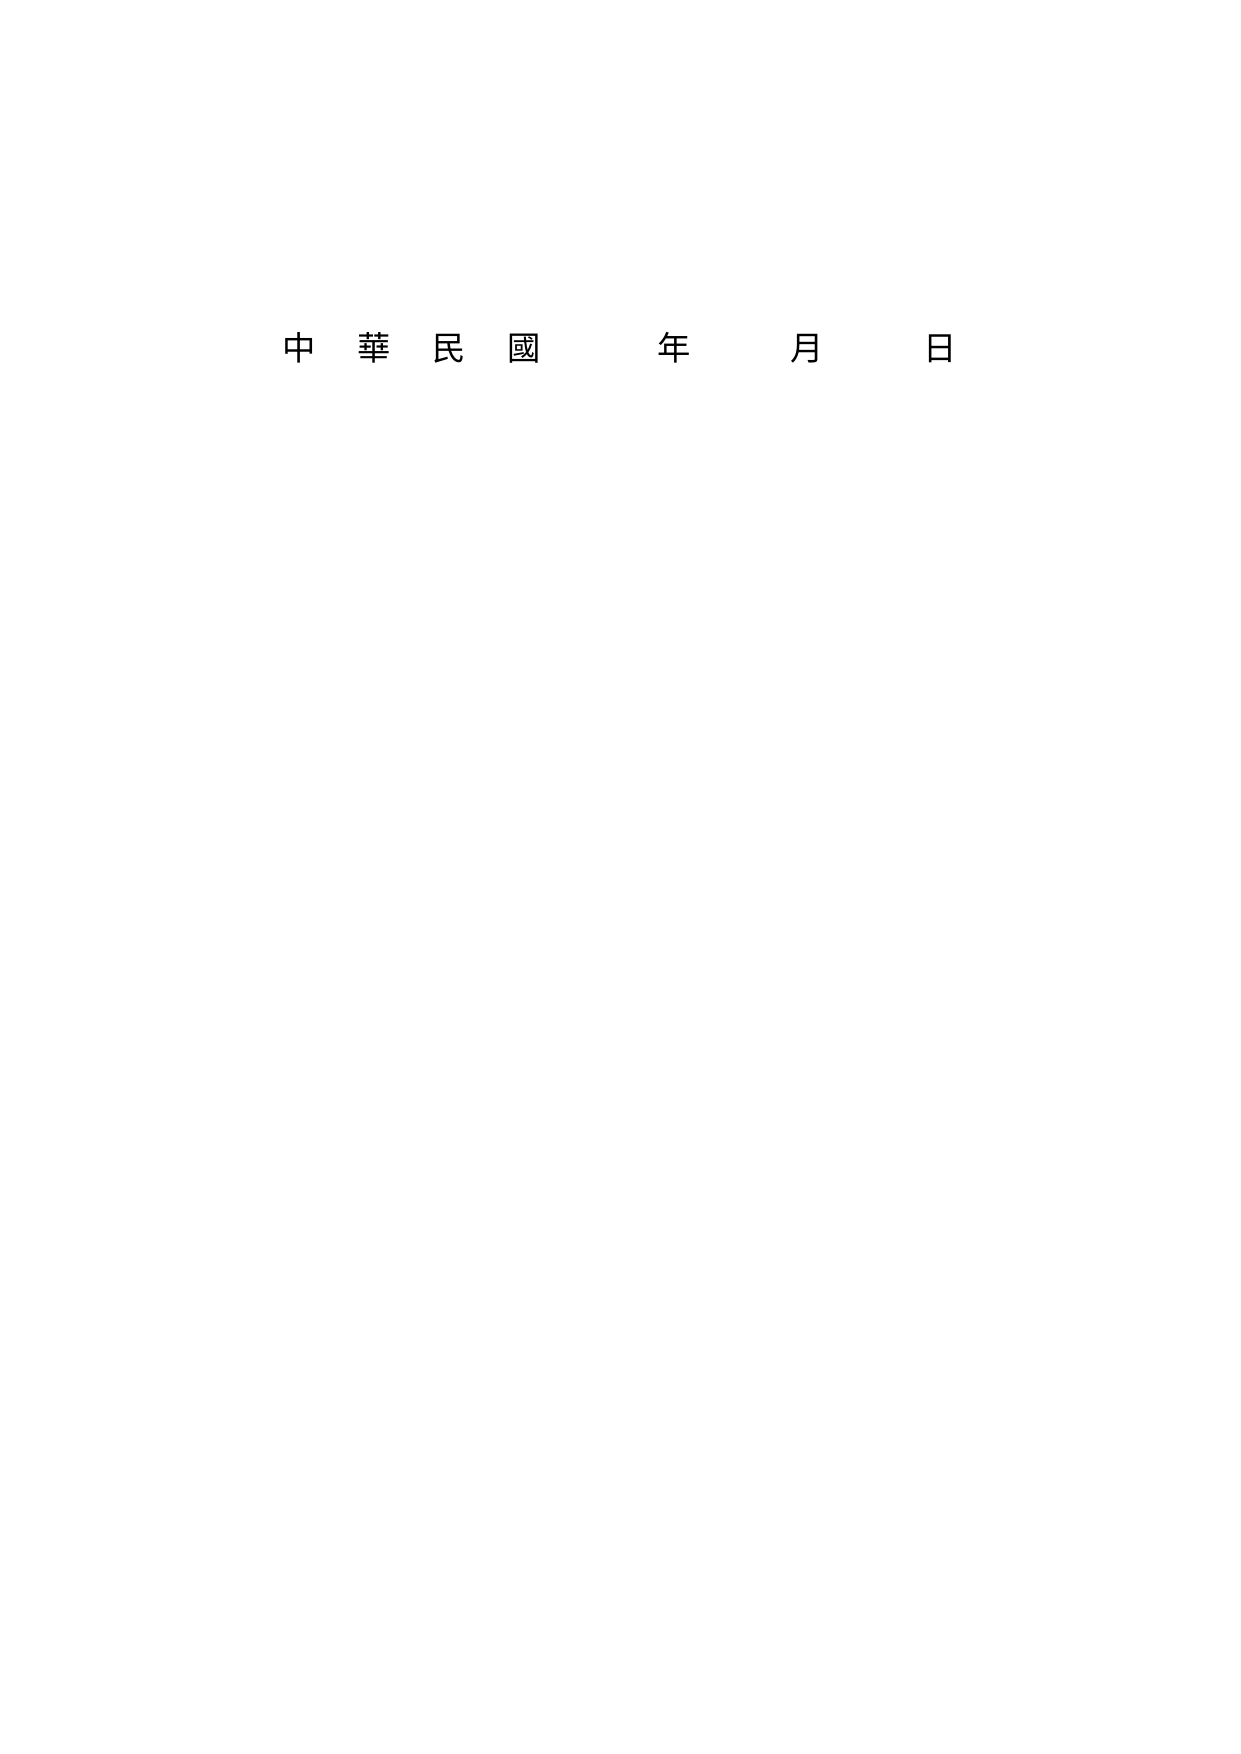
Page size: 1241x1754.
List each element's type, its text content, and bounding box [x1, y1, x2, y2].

text 中 華 民 國 年 月 日 [187, 304, 1053, 367]
